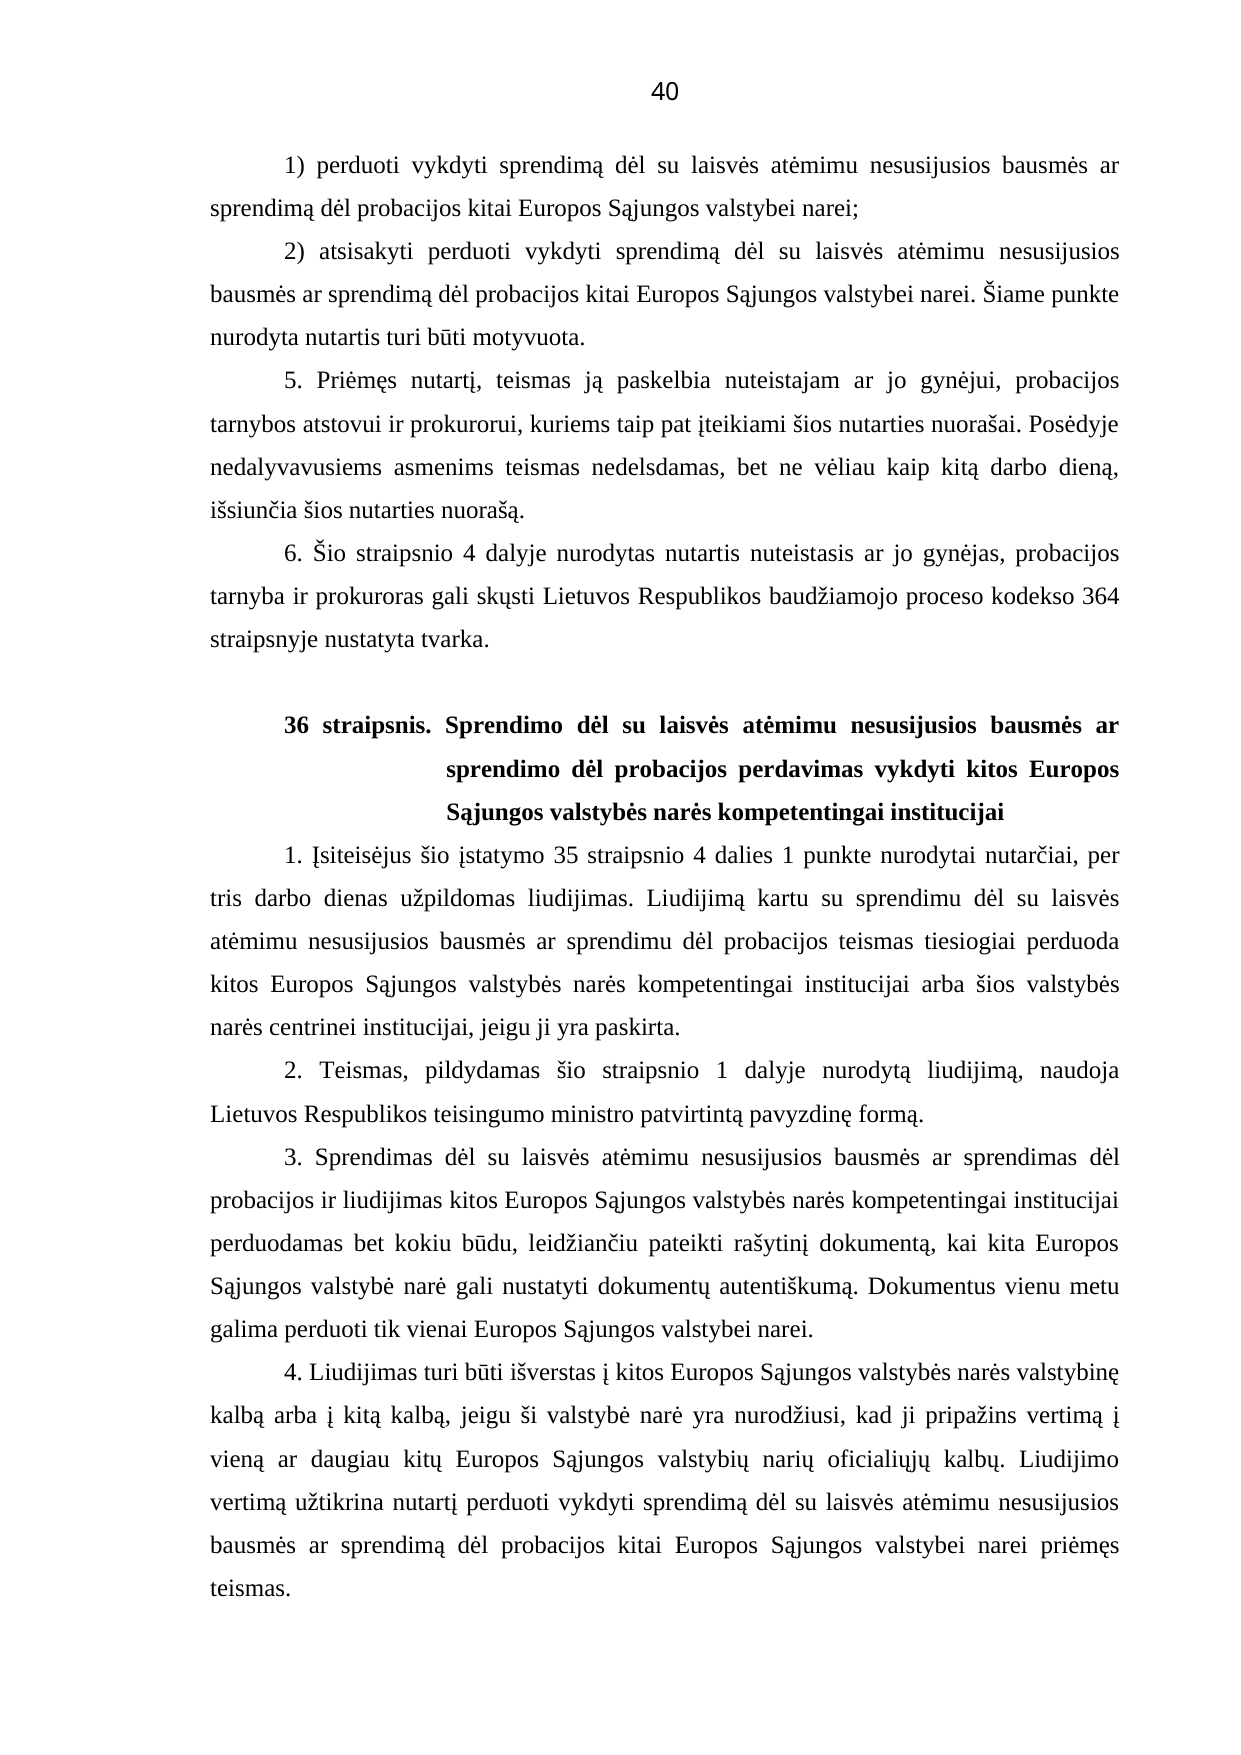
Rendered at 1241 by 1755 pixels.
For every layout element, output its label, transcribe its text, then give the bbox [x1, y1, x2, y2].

text 2. Teismas, pildydamas šio straipsnio 1 dalyje nurodytą liudijimą, naudoja Lietuvos Respublikos teisingumo ministro patvirtintą pavyzdinę formą. [210, 1056, 1120, 1127]
text 3. Sprendimas dėl su laisvės atėmimu nesusijusios bausmės ar sprendimas dėl probacijos ir liudijimas kitos Europos Sąjungos valstybės narės kompetentingai institucijai perduodamas bet kokiu būdu, leidžiančiu pateikti rašytinį dokumentą, kai kita Europos Sąjungos valstybė narė gali nustatyti dokumentų autentiškumą. Dokumentus vienu metu galima perduoti tik vienai Europos Sąjungos valstybei narei. [210, 1142, 1120, 1343]
text 1. Įsiteisėjus šio įstatymo 35 straipsnio 4 dalies 1 punkte nurodytai nutarčiai, per tris darbo dienas užpildomas liudijimas. Liudijimą kartu su sprendimu dėl su laisvės atėmimu nesusijusios bausmės ar sprendimu dėl probacijos teismas tiesiogiai perduoda kitos Europos Sąjungos valstybės narės kompetentingai institucijai arba šios valstybės narės centrinei institucijai, jeigu ji yra paskirta. [210, 840, 1120, 1041]
text 2) atsisakyti perduoti vykdyti sprendimą dėl su laisvės atėmimu nesusijusios bausmės ar sprendimą dėl probacijos kitai Europos Sąjungos valstybei narei. Šiame punkte nurodyta nutartis turi būti motyvuota. [210, 236, 1120, 351]
text 36 straipsnis. Sprendimo dėl su laisvės atėmimu nesusijusios bausmės ar sprendimo dėl probacijos perdavimas vykdyti kitos Europos Sąjungos valstybės narės kompetentingai institucijai [284, 711, 1120, 826]
text 1) perduoti vykdyti sprendimą dėl su laisvės atėmimu nesusijusios bausmės ar sprendimą dėl probacijos kitai Europos Sąjungos valstybei narei; [210, 150, 1120, 222]
text 6. Šio straipsnio 4 dalyje nurodytas nutartis nuteistasis ar jo gynėjas, probacijos tarnyba ir prokuroras gali skųsti Lietuvos Respublikos baudžiamojo proceso kodekso 364 straipsnyje nustatyta tvarka. [210, 538, 1120, 653]
text 4. Liudijimas turi būti išverstas į kitos Europos Sąjungos valstybės narės valstybinę kalbą arba į kitą kalbą, jeigu ši valstybė narė yra nurodžiusi, kad ji pripažins vertimą į vieną ar daugiau kitų Europos Sąjungos valstybių narių oficialiųjų kalbų. Liudijimo vertimą užtikrina nutartį perduoti vykdyti sprendimą dėl su laisvės atėmimu nesusijusios bausmės ar sprendimą dėl probacijos kitai Europos Sąjungos valstybei narei priėmęs teismas. [210, 1357, 1120, 1602]
text 5. Priėmęs nutartį, teismas ją paskelbia nuteistajam ar jo gynėjui, probacijos tarnybos atstovui ir prokurorui, kuriems taip pat įteikiami šios nutarties nuorašai. Posėdyje nedalyvavusiems asmenims teismas nedelsdamas, bet ne vėliau kaip kitą darbo dieną, išsiunčia šios nutarties nuorašą. [210, 366, 1120, 524]
